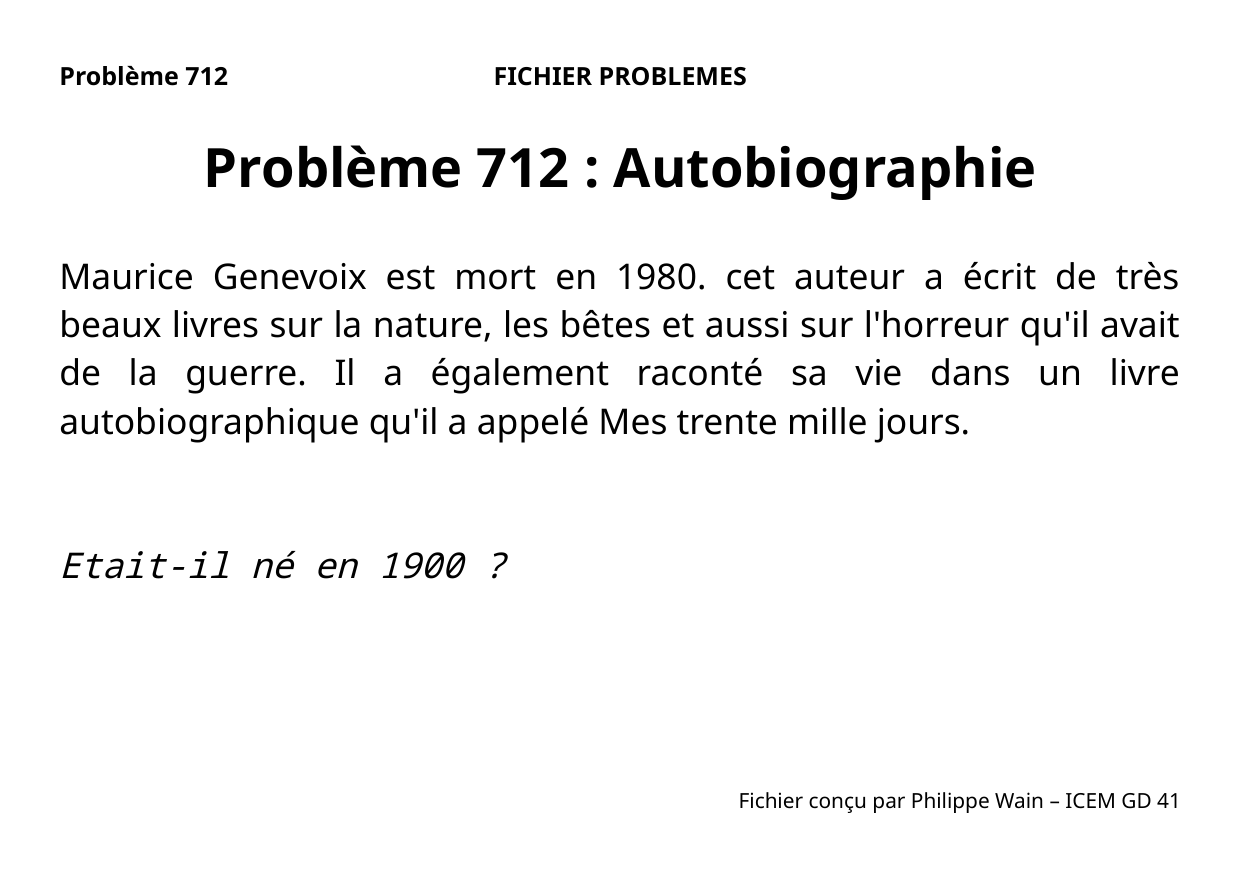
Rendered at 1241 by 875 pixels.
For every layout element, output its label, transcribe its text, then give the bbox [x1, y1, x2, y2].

text Problème 712 : Autobiographie [59, 129, 1181, 203]
text Etait-il né en 1900 ? [59, 541, 1181, 589]
text Maurice Genevoix est mort en 1980. cet auteur a écrit de très beaux livres sur la nature, les bêtes et aussi sur l'horreur qu'il avait de la guerre. Il a également raconté sa vie dans un livre autobiographique qu'il a appelé Mes trente mille jours. [59, 251, 1181, 444]
